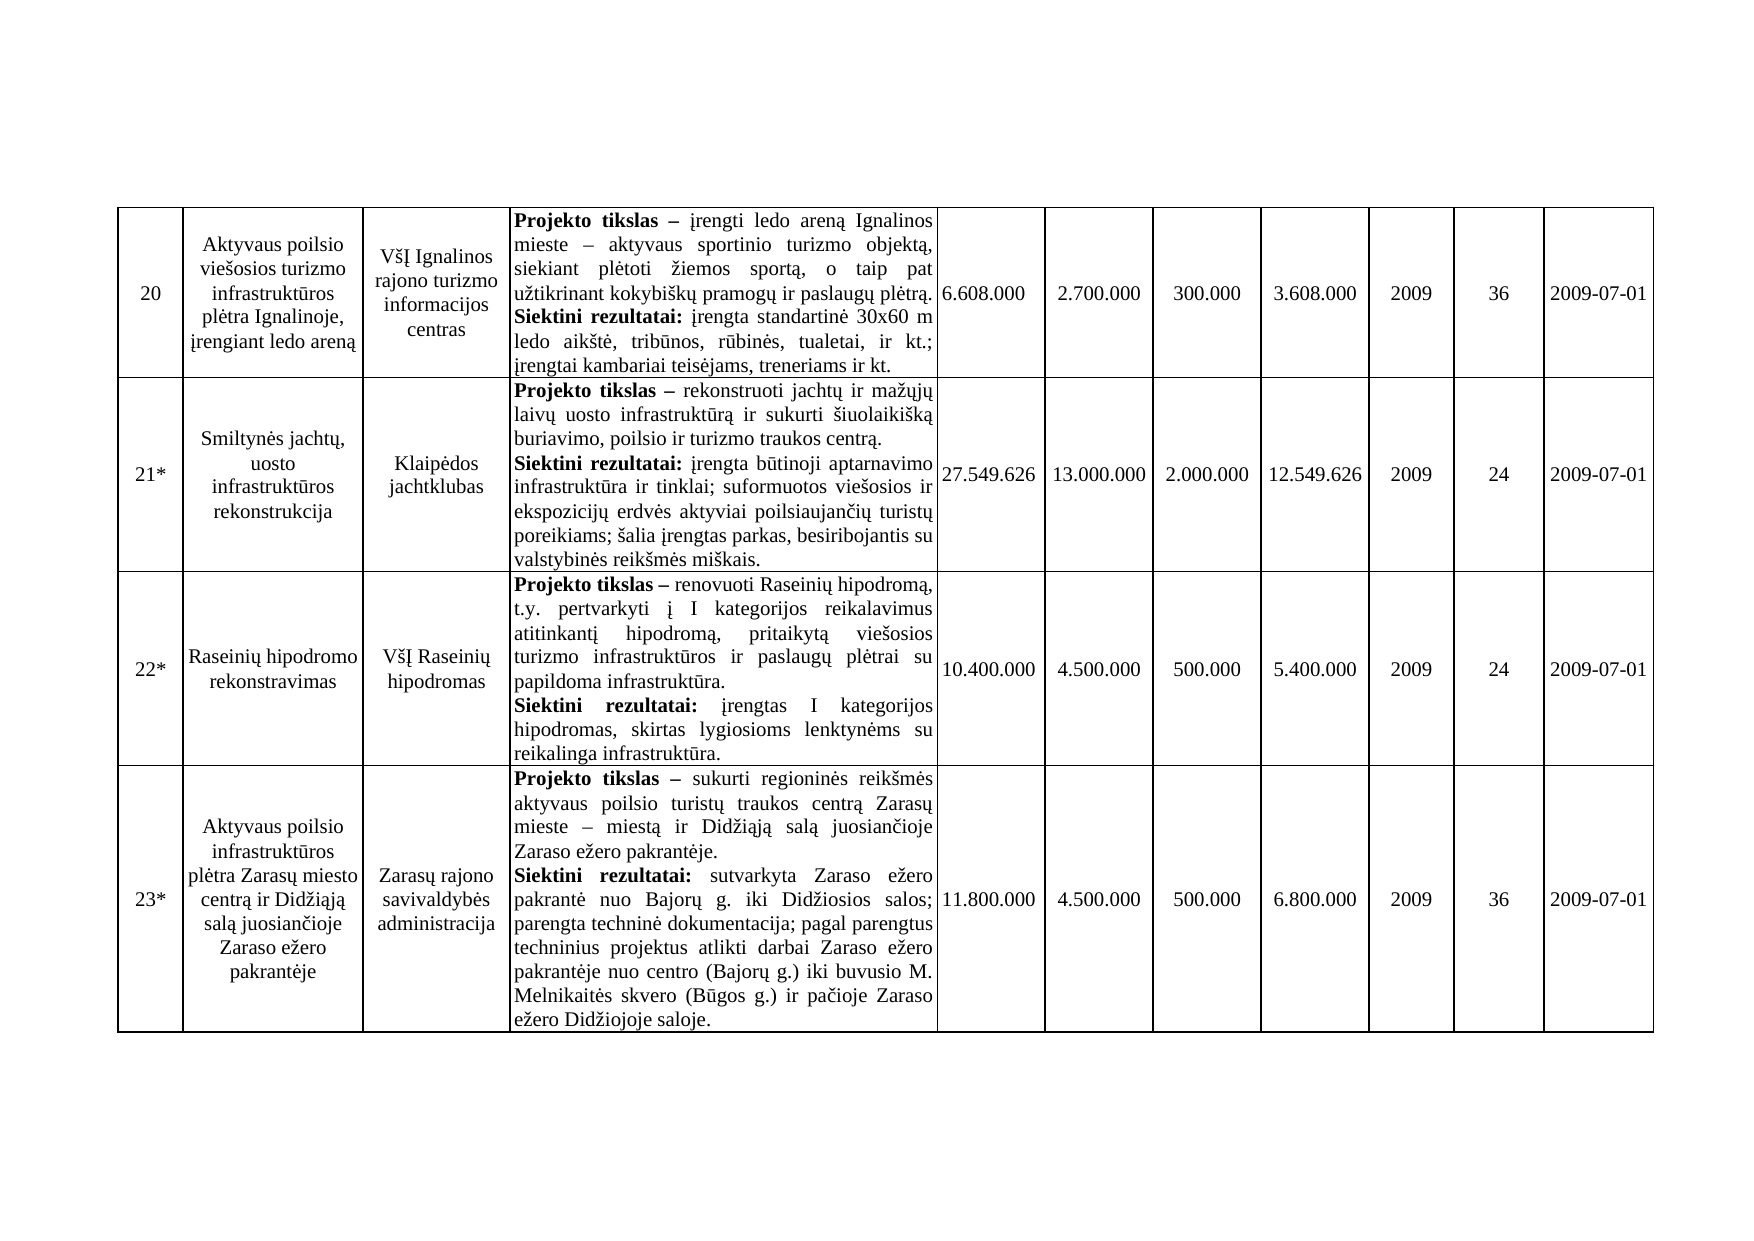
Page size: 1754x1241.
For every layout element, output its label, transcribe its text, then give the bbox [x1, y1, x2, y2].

table_cell 2009-07-01 [1545, 572, 1653, 765]
table_cell Aktyvaus poilsio viešosios turizmo infrastruktūros plėtra Ignalinoje, įrengiant ledo areną [184, 208, 362, 377]
table_cell 500.000 [1154, 766, 1260, 1031]
table_cell 4.500.000 [1046, 766, 1152, 1031]
table_cell 2009 [1370, 208, 1453, 377]
table_cell 2009-07-01 [1545, 766, 1653, 1031]
table_cell Raseinių hipodromo rekonstravimas [184, 572, 362, 765]
table_cell Projekto tikslas – sukurti regioninės reikšmės aktyvaus poilsio turistų traukos centrą Zarasų mieste – miestą ir Didžiąją salą juosiančioje Zaraso ežero pakrantėje. Siektini rezultatai: sutvarkyta Zaraso ežero pakrantė nuo Bajorų g. iki Didžiosios salos; parengta techninė dokumentacija; pagal parengtus techninius projektus atlikti darbai Zaraso ežero pakrantėje nuo centro (Bajorų g.) iki buvusio M. Melnikaitės skvero (Būgos g.) ir pačioje Zaraso ežero Didžiojoje saloje. [511, 766, 937, 1031]
table_cell Zarasų rajono savivaldybės administracija [364, 766, 509, 1031]
table_cell Projekto tikslas – renovuoti Raseinių hipodromą, t.y. pertvarkyti į I kategorijos reikalavimus atitinkantį hipodromą, pritaikytą viešosios turizmo infrastruktūros ir paslaugų plėtrai su papildoma infrastruktūra. Siektini rezultatai: įrengtas I kategorijos hipodromas, skirtas lygiosioms lenktynėms su reikalinga infrastruktūra. [511, 572, 937, 765]
table_cell 21* [119, 378, 182, 571]
table_cell 6.800.000 [1262, 766, 1368, 1031]
table_cell 3.608.000 [1262, 208, 1368, 377]
table_cell 23* [119, 766, 182, 1031]
table_cell 11.800.000 [938, 766, 1044, 1031]
table_cell Smiltynės jachtų, uosto infrastruktūros rekonstrukcija [184, 378, 362, 571]
table_cell 2009 [1370, 572, 1453, 765]
table_cell VšĮ Raseinių hipodromas [364, 572, 509, 765]
table_cell 36 [1455, 766, 1543, 1031]
table_cell Projekto tikslas – rekonstruoti jachtų ir mažųjų laivų uosto infrastruktūrą ir sukurti šiuolaikišką buriavimo, poilsio ir turizmo traukos centrą. Siektini rezultatai: įrengta būtinoji aptarnavimo infrastruktūra ir tinklai; suformuotos viešosios ir ekspozicijų erdvės aktyviai poilsiaujančių turistų poreikiams; šalia įrengtas parkas, besiribojantis su valstybinės reikšmės miškais. [511, 378, 937, 571]
table_cell 2009-07-01 [1545, 378, 1653, 571]
table_cell 20 [119, 208, 182, 377]
table_cell 24 [1455, 572, 1543, 765]
table_cell 2009-07-01 [1545, 208, 1653, 377]
table_cell 4.500.000 [1046, 572, 1152, 765]
table_cell 22* [119, 572, 182, 765]
table_cell VšĮ Ignalinos rajono turizmo informacijos centras [364, 208, 509, 377]
table_cell 2009 [1370, 378, 1453, 571]
table_cell 2.000.000 [1154, 378, 1260, 571]
table_cell 300.000 [1154, 208, 1260, 377]
table_cell 2.700.000 [1046, 208, 1152, 377]
table_cell Projekto tikslas – įrengti ledo areną Ignalinos mieste – aktyvaus sportinio turizmo objektą, siekiant plėtoti žiemos sportą, o taip pat užtikrinant kokybiškų pramogų ir paslaugų plėtrą. Siektini rezultatai: įrengta standartinė 30x60 m ledo aikštė, tribūnos, rūbinės, tualetai, ir kt.; įrengtai kambariai teisėjams, treneriams ir kt. [511, 208, 937, 377]
table_cell 10.400.000 [938, 572, 1044, 765]
table_cell 2009 [1370, 766, 1453, 1031]
table_cell 5.400.000 [1262, 572, 1368, 765]
table_cell 12.549.626 [1262, 378, 1368, 571]
table_cell Klaipėdos jachtklubas [364, 378, 509, 571]
table_cell 13.000.000 [1046, 378, 1152, 571]
table_cell 6.608.000 [938, 208, 1044, 377]
table_cell 500.000 [1154, 572, 1260, 765]
table_cell 36 [1455, 208, 1543, 377]
table_cell 24 [1455, 378, 1543, 571]
table_cell 27.549.626 [938, 378, 1044, 571]
table_cell Aktyvaus poilsio infrastruktūros plėtra Zarasų miesto centrą ir Didžiąją salą juosiančioje Zaraso ežero pakrantėje [184, 766, 362, 1031]
